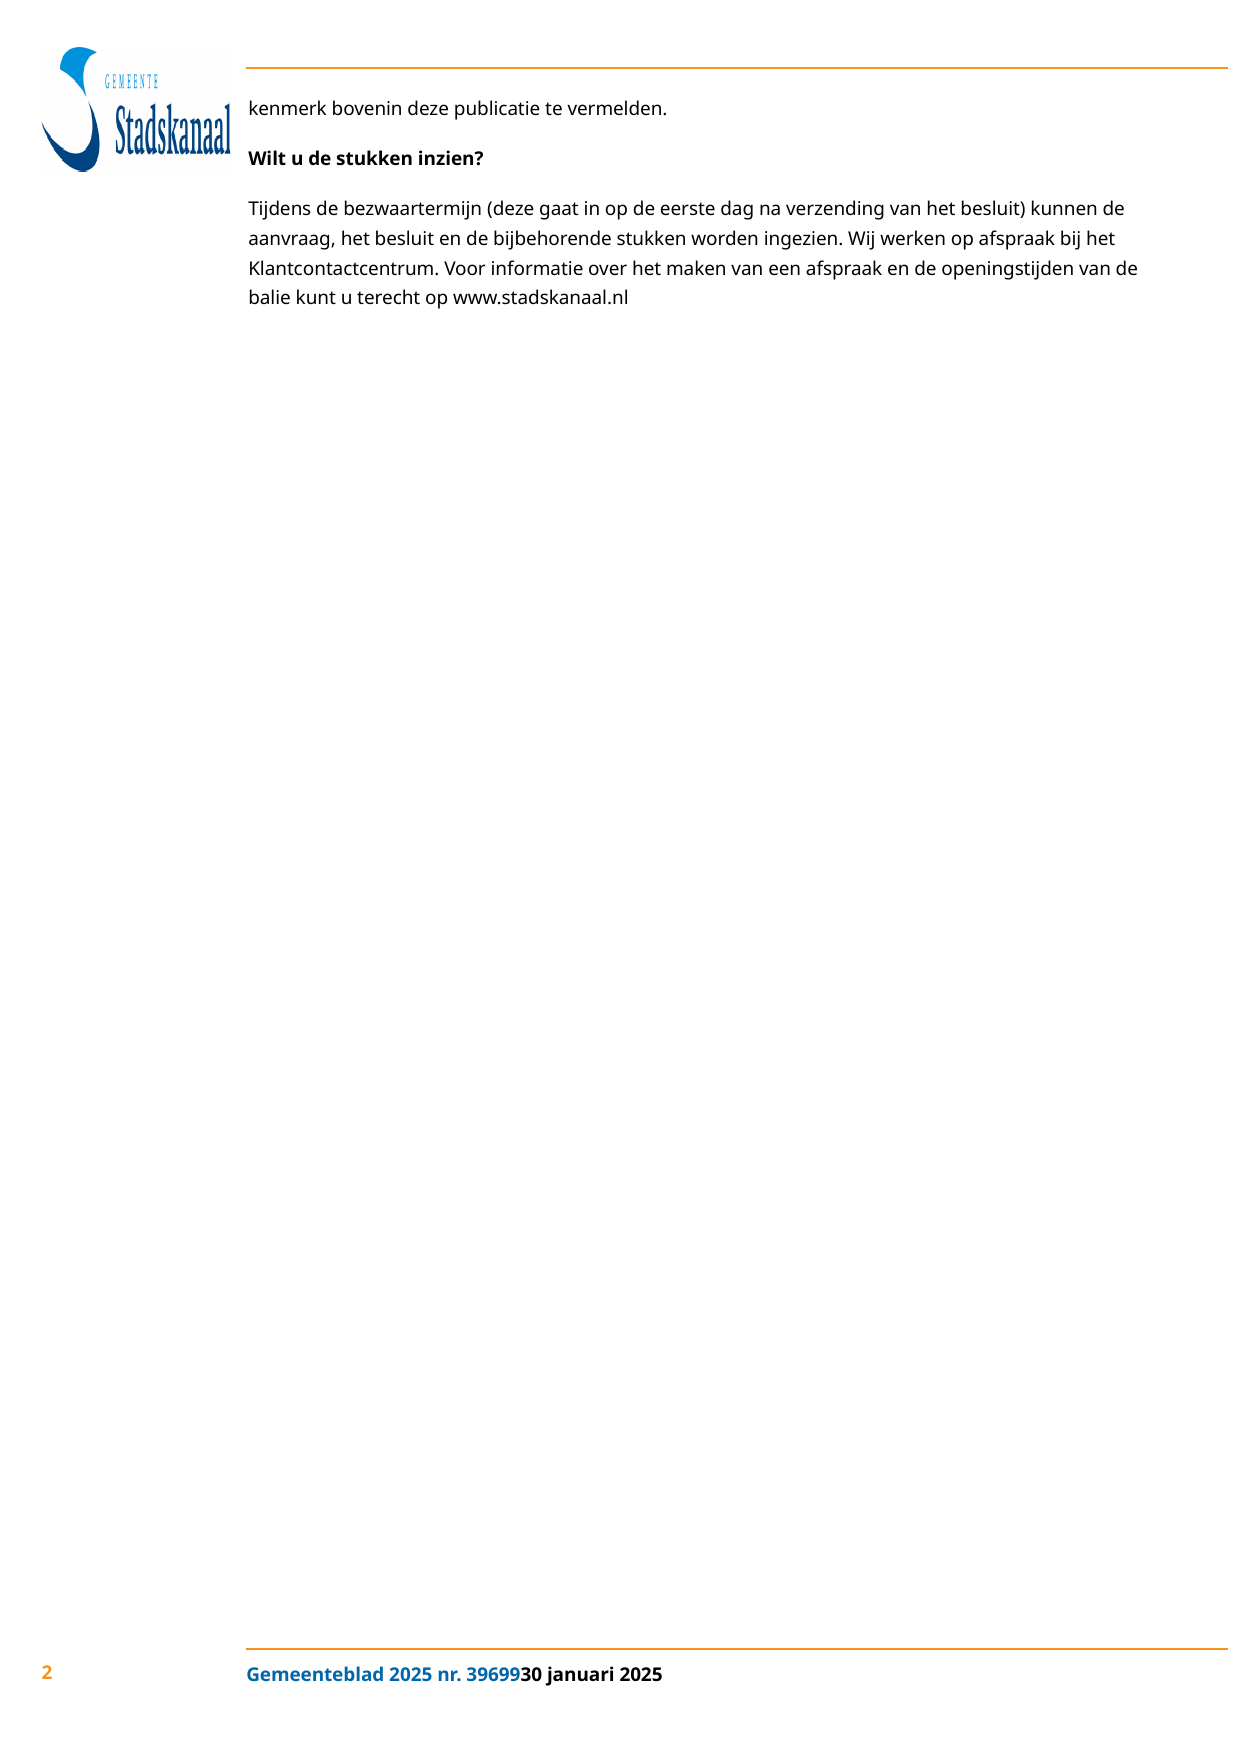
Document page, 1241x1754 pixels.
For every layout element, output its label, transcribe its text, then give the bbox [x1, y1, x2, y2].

picture [41, 47, 231, 172]
text Wilt u de stukken inzien? [248, 145, 1152, 171]
text Tijdens de bezwaartermijn (deze gaat in op de eerste dag na verzending van het besluit) kunnen de aanvraag, het besluit en de bijbehorende stukken worden ingezien. Wij werken op afspraak bij het Klantcontactcentrum. Voor informatie over het maken van een afspraak en de openingstijden van de balie kunt u terecht op www.stadskanaal.nl [248, 196, 1152, 310]
text kenmerk bovenin deze publicatie te vermelden. [248, 95, 1152, 121]
